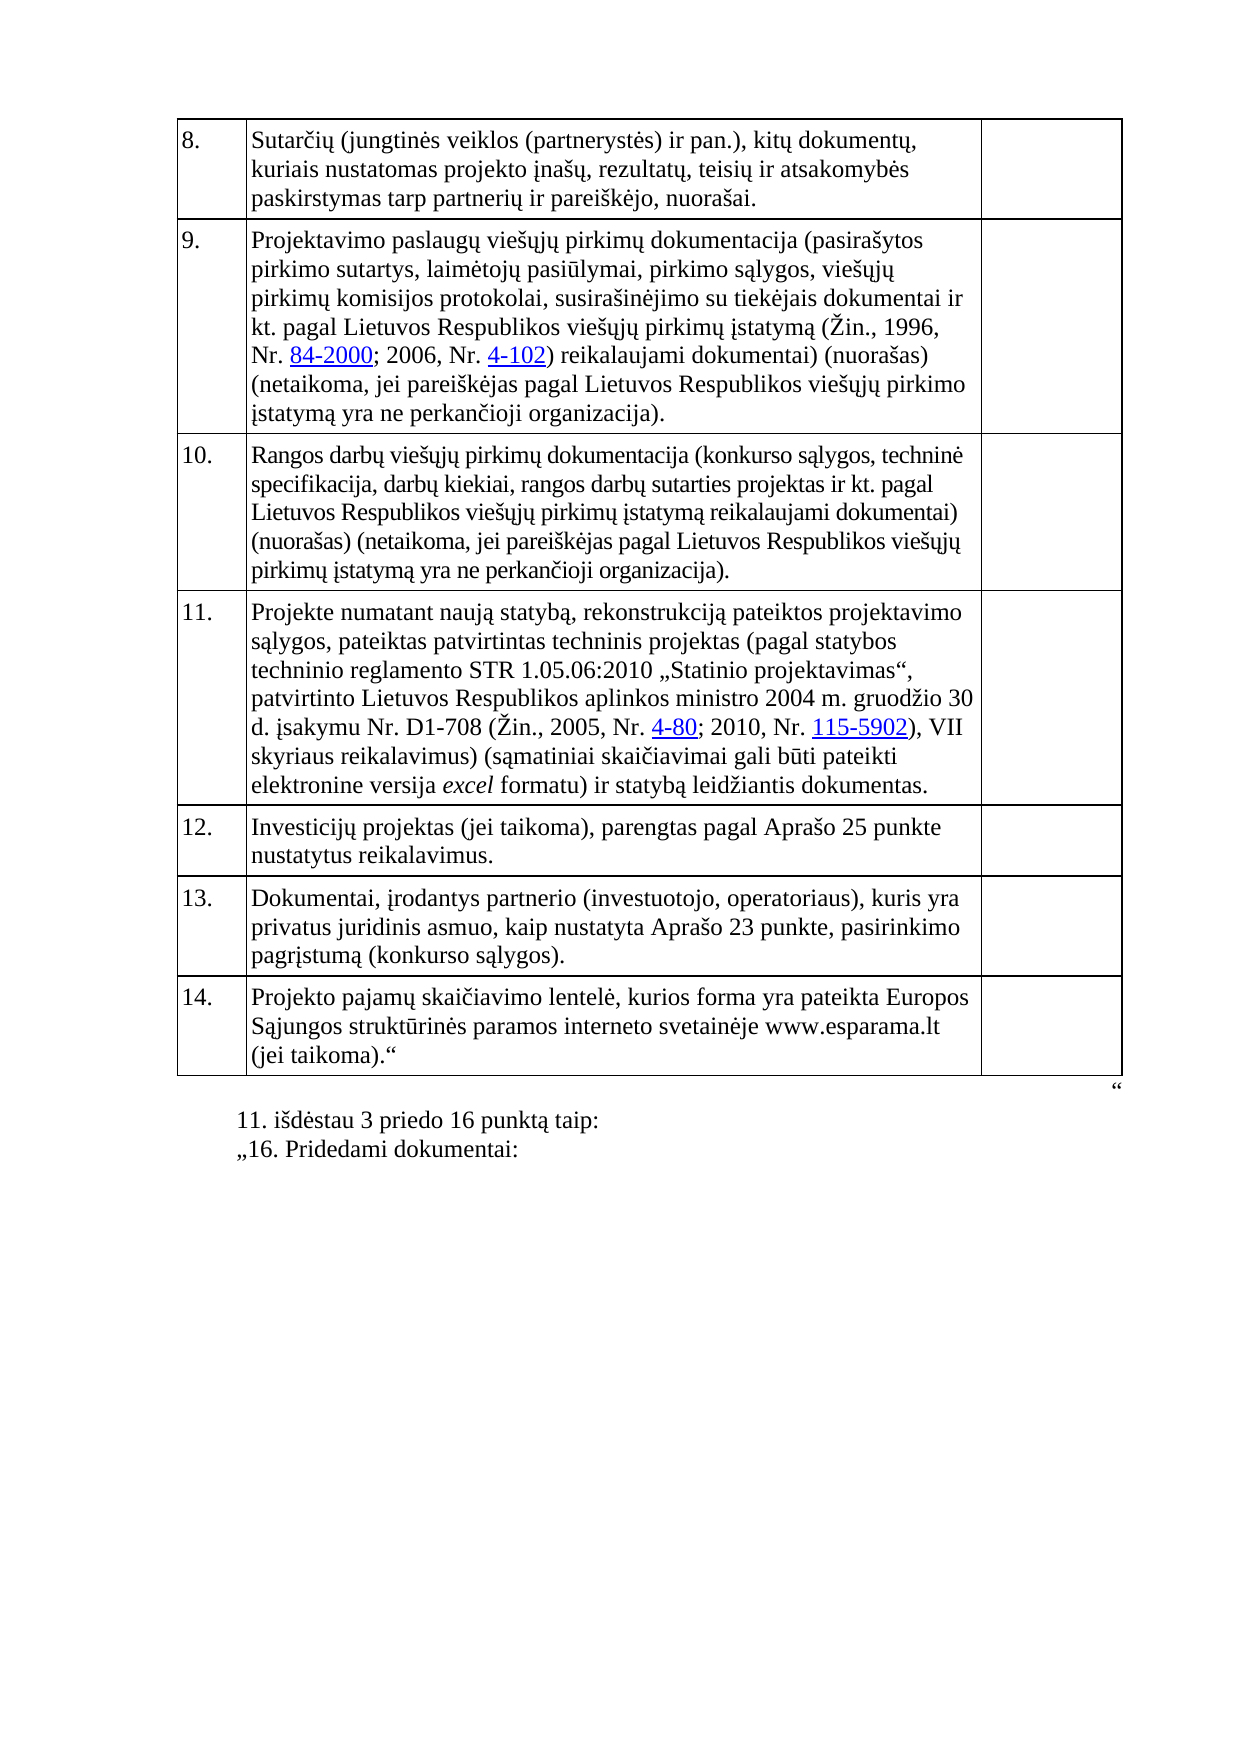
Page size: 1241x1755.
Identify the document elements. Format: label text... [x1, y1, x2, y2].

table_cell 8. [178, 120, 246, 218]
table_cell [982, 806, 1121, 875]
table_cell Rangos darbų viešųjų pirkimų dokumentacija (konkurso sąlygos, techninė specifikacija, darbų kiekiai, rangos darbų sutarties projektas ir kt. pagal Lietuvos Respublikos viešųjų pirkimų įstatymą reikalaujami dokumentai) (nuorašas) (netaikoma, jei pareiškėjas pagal Lietuvos Respublikos viešųjų pirkimų įstatymą yra ne perkančioji organizacija). [247, 434, 981, 590]
table_cell [982, 591, 1121, 804]
table_cell 13. [178, 877, 246, 975]
table_cell Dokumentai, įrodantys partnerio (investuotojo, operatoriaus), kuris yra privatus juridinis asmuo, kaip nustatyta Aprašo 23 punkte, pasirinkimo pagrįstumą (konkurso sąlygos). [247, 877, 981, 975]
table_cell [982, 220, 1121, 432]
table_cell [982, 434, 1121, 590]
text 11. išdėstau 3 priedo 16 punktą taip: [177, 1105, 1122, 1134]
table_cell Investicijų projektas (jei taikoma), parengtas pagal Aprašo 25 punkte nustatytus reikalavimus. [247, 806, 981, 875]
table_cell Projekto pajamų skaičiavimo lentelė, kurios forma yra pateikta Europos Sąjungos struktūrinės paramos interneto svetainėje www.esparama.lt (jei taikoma).“ [247, 977, 981, 1075]
text “ [177, 1076, 1122, 1105]
table_cell [982, 977, 1121, 1075]
table_cell [982, 120, 1121, 218]
table_cell Projektavimo paslaugų viešųjų pirkimų dokumentacija (pasirašytos pirkimo sutartys, laimėtojų pasiūlymai, pirkimo sąlygos, viešųjų pirkimų komisijos protokolai, susirašinėjimo su tiekėjais dokumentai ir kt. pagal Lietuvos Respublikos viešųjų pirkimų įstatymą (Žin., 1996, Nr. 84-2000; 2006, Nr. 4-102) reikalaujami dokumentai) (nuorašas) (netaikoma, jei pareiškėjas pagal Lietuvos Respublikos viešųjų pirkimo įstatymą yra ne perkančioji organizacija). [247, 220, 981, 432]
table_cell 14. [178, 977, 246, 1075]
text „16. Pridedami dokumentai: [177, 1134, 1122, 1162]
table_cell Projekte numatant naują statybą, rekonstrukciją pateiktos projektavimo sąlygos, pateiktas patvirtintas techninis projektas (pagal statybos techninio reglamento STR 1.05.06:2010 „Statinio projektavimas“, patvirtinto Lietuvos Respublikos aplinkos ministro 2004 m. gruodžio 30 d. įsakymu Nr. D1-708 (Žin., 2005, Nr. 4-80; 2010, Nr. 115-5902), VII skyriaus reikalavimus) (sąmatiniai skaičiavimai gali būti pateikti elektronine versija excel formatu) ir statybą leidžiantis dokumentas. [247, 591, 981, 804]
table_cell 12. [178, 806, 246, 875]
table_cell 10. [178, 434, 246, 590]
table_cell Sutarčių (jungtinės veiklos (partnerystės) ir pan.), kitų dokumentų, kuriais nustatomas projekto įnašų, rezultatų, teisių ir atsakomybės paskirstymas tarp partnerių ir pareiškėjo, nuorašai. [247, 120, 981, 218]
table_cell [982, 877, 1121, 975]
table_cell 11. [178, 591, 246, 804]
table_cell 9. [178, 220, 246, 432]
